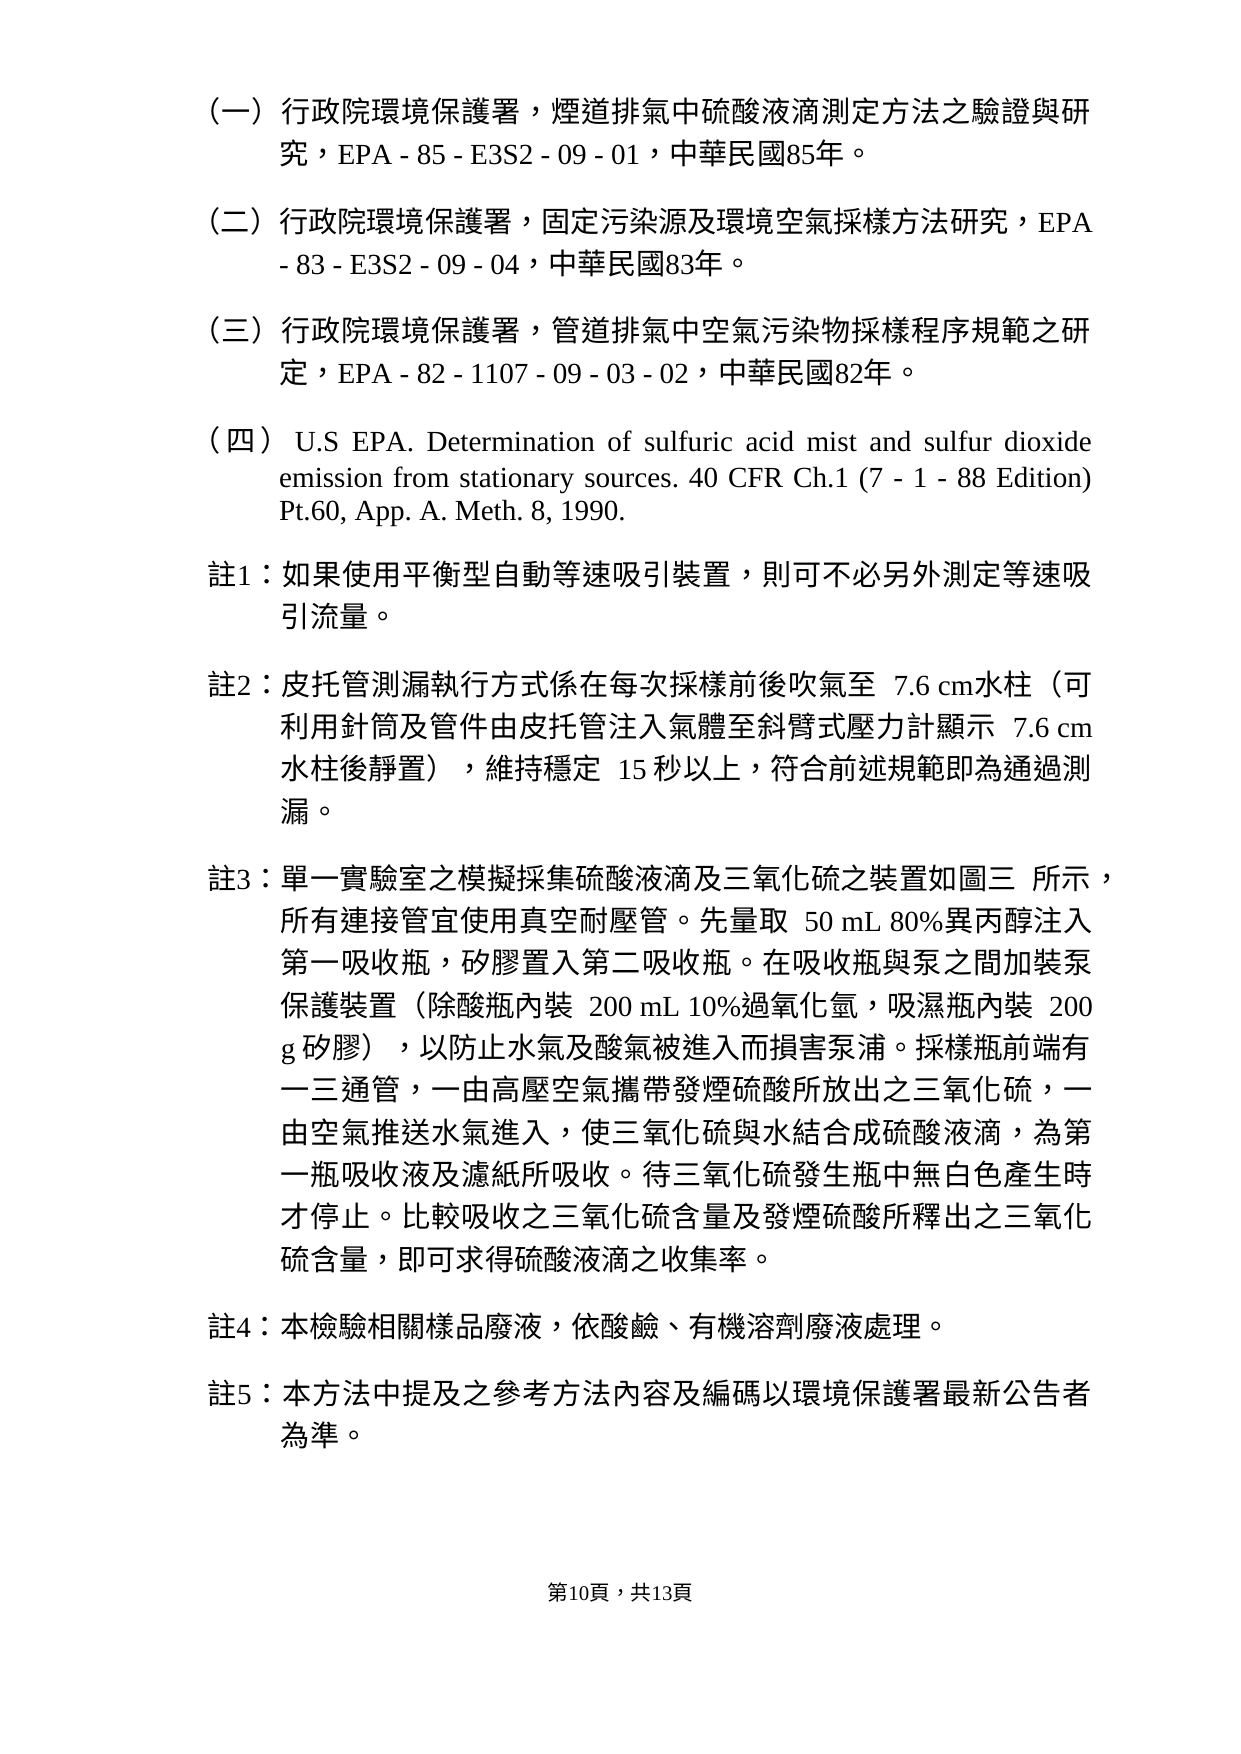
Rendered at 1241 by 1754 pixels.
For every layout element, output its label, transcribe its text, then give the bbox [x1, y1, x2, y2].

text （三）行政院環境保護署，管道排氣中空氣污染物採樣程序規範之研定，EPA - 82 - 1107 - 09 - 03 - 02，中華民國82年。 [191, 308, 1093, 392]
text 註5：本方法中提及之參考方法內容及編碼以環境保護署最新公告者為準。 [207, 1371, 1093, 1455]
text （四）U.S EPA. Determination of sulfuric acid mist and sulfur dioxide emission from stationary sources. 40 CFR Ch.1 (7 - 1 - 88 Edition) Pt.60, App. A. Meth. 8, 1990. [191, 417, 1093, 527]
text 註2：皮托管測漏執行方式係在每次採樣前後吹氣至 7.6 cm水柱（可利用針筒及管件由皮托管注入氣體至斜臂式壓力計顯示 7.6 cm水柱後靜置），維持穩定 15 秒以上，符合前述規範即為通過測漏。 [207, 661, 1093, 831]
text 註1：如果使用平衡型自動等速吸引裝置，則可不必另外測定等速吸引流量。 [207, 552, 1093, 636]
text 註4：本檢驗相關樣品廢液，依酸鹼、有機溶劑廢液處理。 [207, 1303, 1093, 1346]
text 註3：單一實驗室之模擬採集硫酸液滴及三氧化硫之裝置如圖三 所示，所有連接管宜使用真空耐壓管。先量取 50 mL 80%異丙醇注入第一吸收瓶，矽膠置入第二吸收瓶。在吸收瓶與泵之間加裝泵保護裝置（除酸瓶內裝 200 mL 10%過氧化氫，吸濕瓶內裝 200 g 矽膠），以防止水氣及酸氣被進入而損害泵浦。採樣瓶前端有一三通管，一由高壓空氣攜帶發煙硫酸所放出之三氧化硫，一由空氣推送水氣進入，使三氧化硫與水結合成硫酸液滴，為第一瓶吸收液及濾紙所吸收。待三氧化硫發生瓶中無白色產生時才停止。比較吸收之三氧化硫含量及發煙硫酸所釋出之三氧化硫含量，即可求得硫酸液滴之收集率。 [207, 856, 1093, 1278]
text （二）行政院環境保護署，固定污染源及環境空氣採樣方法研究，EPA - 83 - E3S2 - 09 - 04，中華民國83年。 [191, 198, 1093, 283]
text （一）行政院環境保護署，煙道排氣中硫酸液滴測定方法之驗證與研究，EPA - 85 - E3S2 - 09 - 01，中華民國85年。 [191, 89, 1093, 173]
